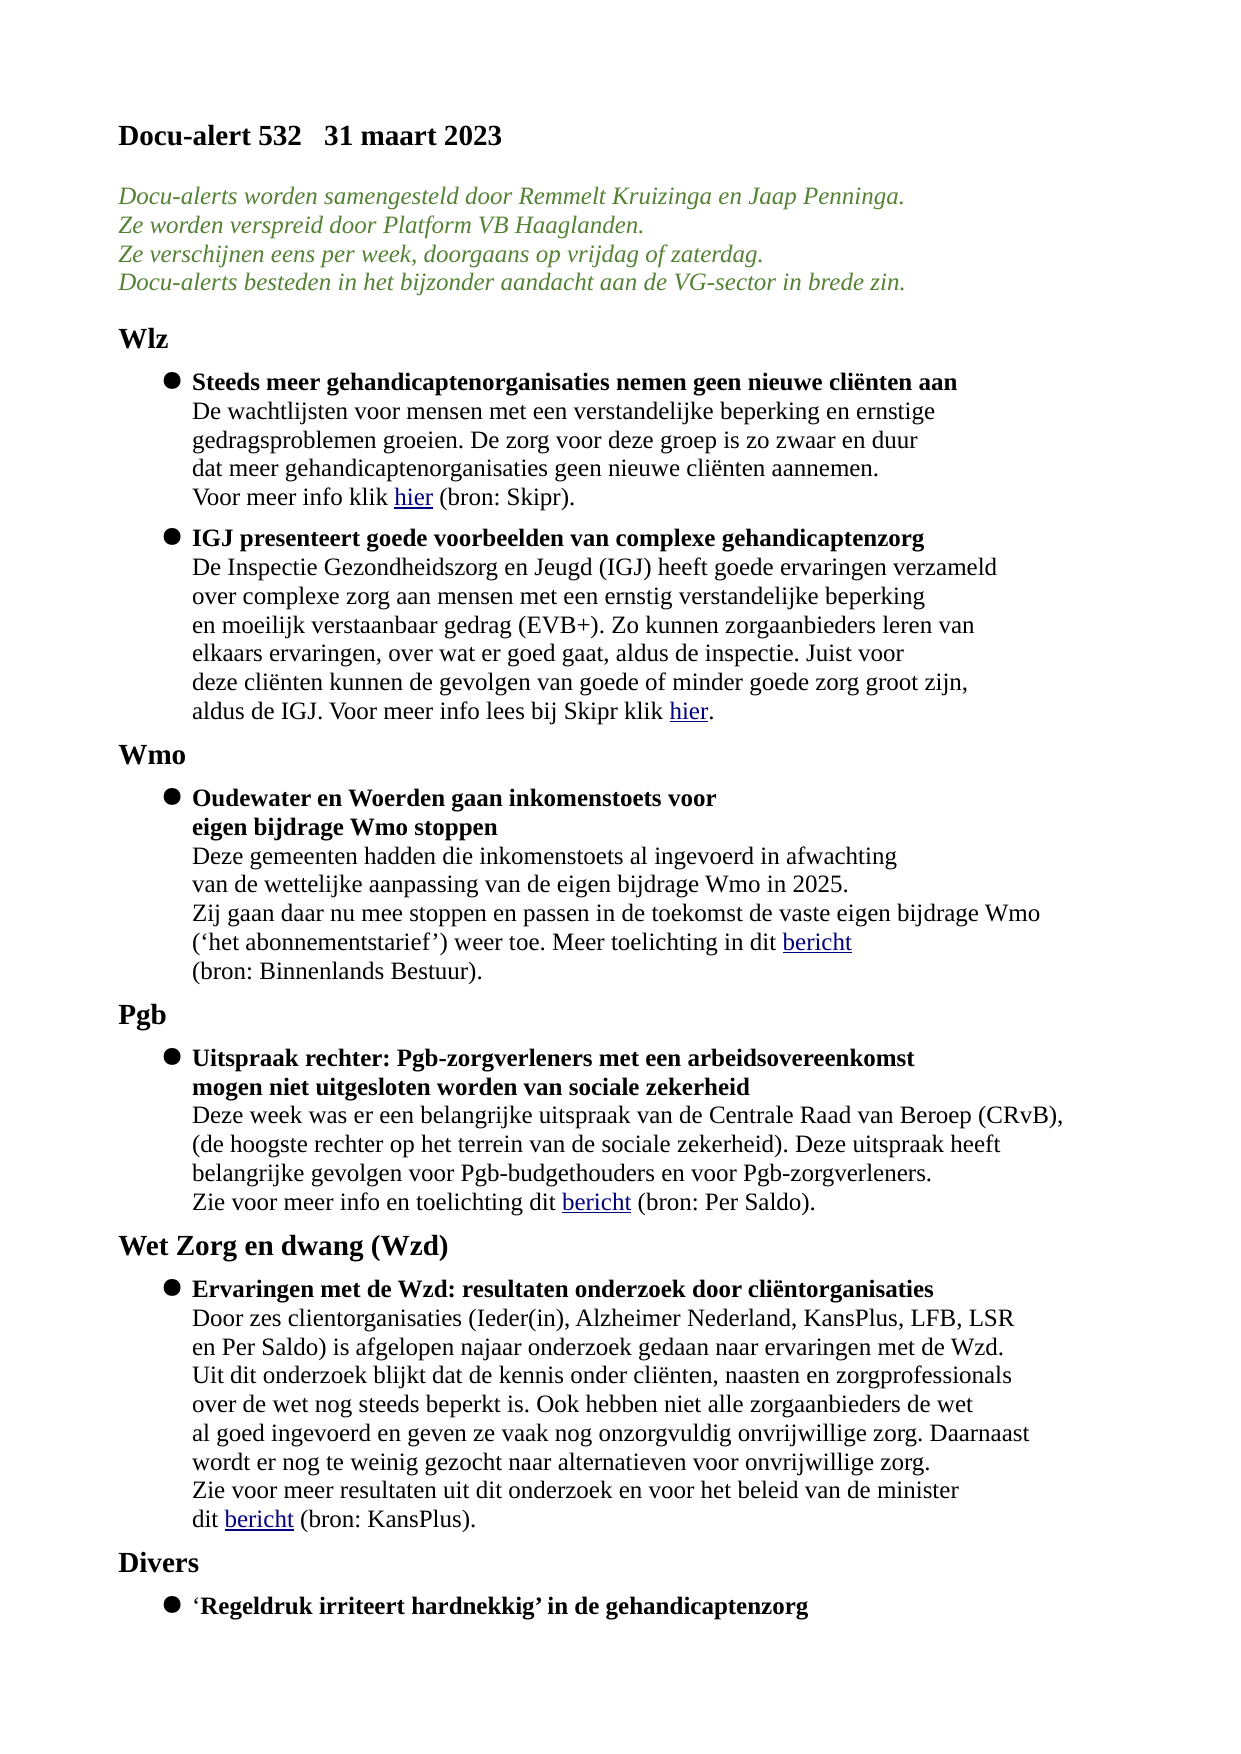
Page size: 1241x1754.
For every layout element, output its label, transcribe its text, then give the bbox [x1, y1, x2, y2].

text Docu-alert 532 31 maart 2023 [118, 118, 1122, 152]
text Divers [118, 1545, 1122, 1579]
list ‘Regeldruk irriteert hardnekkig’ in de gehandicaptenzorg [162, 1591, 1122, 1620]
list Ervaringen met de Wzd: resultaten onderzoek door cliëntorganisaties Door zes clientorganisaties (Ieder(in), Alzheimer Nederland, KansPlus, LFB, LSR en Per Saldo) is afgelopen najaar onderzoek gedaan naar ervaringen met de Wzd. Uit dit onderzoek blijkt dat de kennis onder cliënten, naasten en zorgprofessionals over de wet nog steeds beperkt is. Ook hebben niet alle zorgaanbieders de wet al goed ingevoerd en geven ze vaak nog onzorgvuldig onvrijwillige zorg. Daarnaast wordt er nog te weinig gezocht naar alternatieven voor onvrijwillige zorg. Zie voor meer resultaten uit dit onderzoek en voor het beleid van de minister dit bericht (bron: KansPlus). [162, 1274, 1122, 1533]
text Wet Zorg en dwang (Wzd) [118, 1228, 1122, 1262]
list Oudewater en Woerden gaan inkomenstoets voor eigen bijdrage Wmo stoppen Deze gemeenten hadden die inkomenstoets al ingevoerd in afwachting van de wettelijke aanpassing van de eigen bijdrage Wmo in 2025. Zij gaan daar nu mee stoppen en passen in de toekomst de vaste eigen bijdrage Wmo (‘het abonnementstarief’) weer toe. Meer toelichting in dit bericht (bron: Binnenlands Bestuur). [162, 783, 1122, 984]
list Uitspraak rechter: Pgb-zorgverleners met een arbeidsovereenkomst mogen niet uitgesloten worden van sociale zekerheid Deze week was er een belangrijke uitspraak van de Centrale Raad van Beroep (CRvB), (de hoogste rechter op het terrein van de sociale zekerheid). Deze uitspraak heeft belangrijke gevolgen voor Pgb-budgethouders en voor Pgb-zorgverleners. Zie voor meer info en toelichting dit bericht (bron: Per Saldo). [162, 1043, 1122, 1216]
text Wlz [118, 321, 1122, 355]
list Steeds meer gehandicaptenorganisaties nemen geen nieuwe cliënten aan De wachtlijsten voor mensen met een verstandelijke beperking en ernstige gedragsproblemen groeien. De zorg voor deze groep is zo zwaar en duur dat meer gehandicaptenorganisaties geen nieuwe cliënten aannemen. Voor meer info klik hier (bron: Skipr). [162, 367, 1122, 511]
text Wmo [118, 737, 1122, 771]
text Docu-alerts worden samengesteld door Remmelt Kruizinga en Jaap Penninga. Ze worden verspreid door Platform VB Haaglanden. Ze verschijnen eens per week, doorgaans op vrijdag of zaterdag. Docu-alerts besteden in het bijzonder aandacht aan de VG-sector in brede zin. [118, 181, 1122, 296]
text Pgb [118, 997, 1122, 1031]
list IGJ presenteert goede voorbeelden van complexe gehandicaptenzorg De Inspectie Gezondheidszorg en Jeugd (IGJ) heeft goede ervaringen verzameld over complexe zorg aan mensen met een ernstig verstandelijke beperking en moeilijk verstaanbaar gedrag (EVB+). Zo kunnen zorgaanbieders leren van elkaars ervaringen, over wat er goed gaat, aldus de inspectie. Juist voor deze cliënten kunnen de gevolgen van goede of minder goede zorg groot zijn, aldus de IGJ. Voor meer info lees bij Skipr klik hier. [162, 523, 1122, 725]
